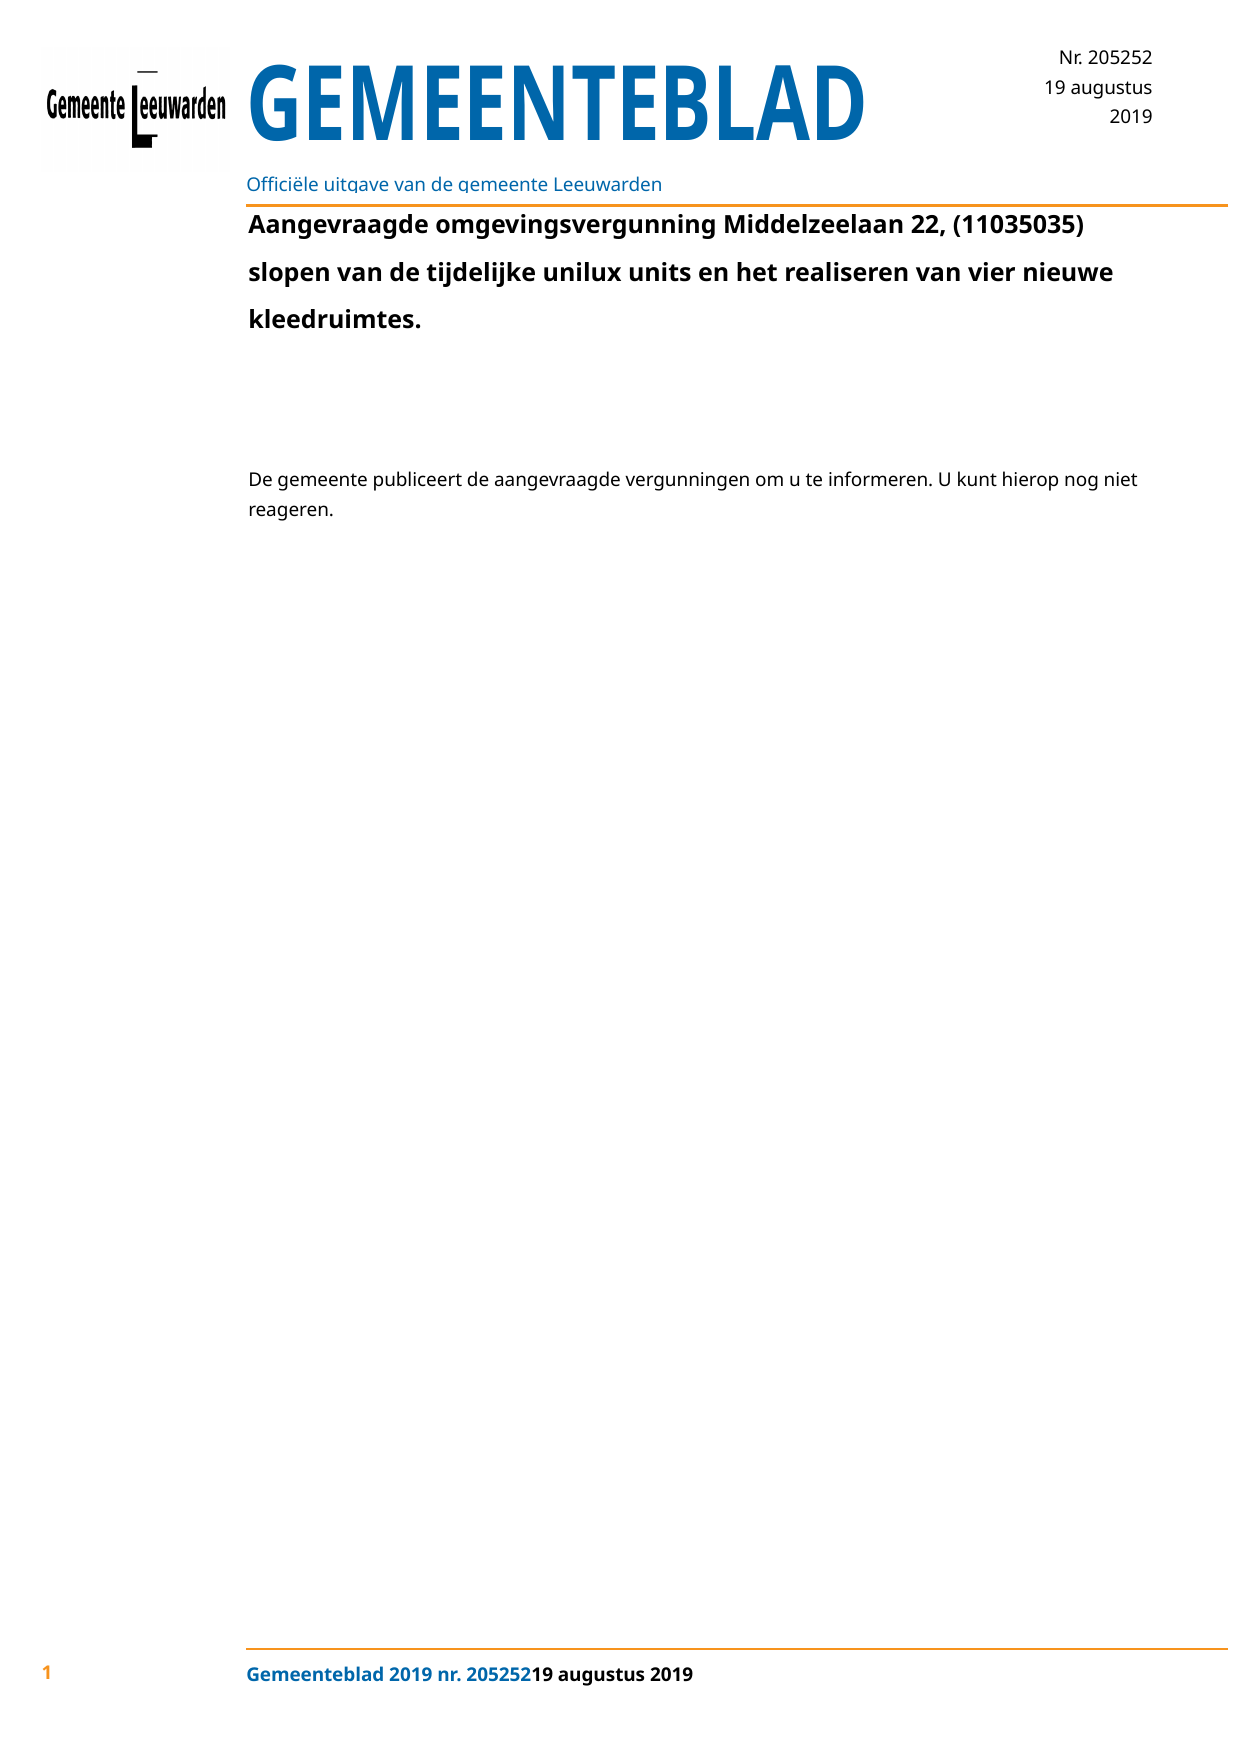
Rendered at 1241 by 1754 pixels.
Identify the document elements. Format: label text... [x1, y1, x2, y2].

text Aangevraagde omgevingsvergunning Middelzeelaan 22, (11035035) slopen van de tijdelijke unilux units en het realiseren van vier nieuwe kleedruimtes. [248, 207, 1152, 336]
text De gemeente publiceert de aangevraagde vergunningen om u te informeren. U kunt hierop nog niet reageren. [248, 466, 1152, 522]
picture [41, 47, 231, 172]
